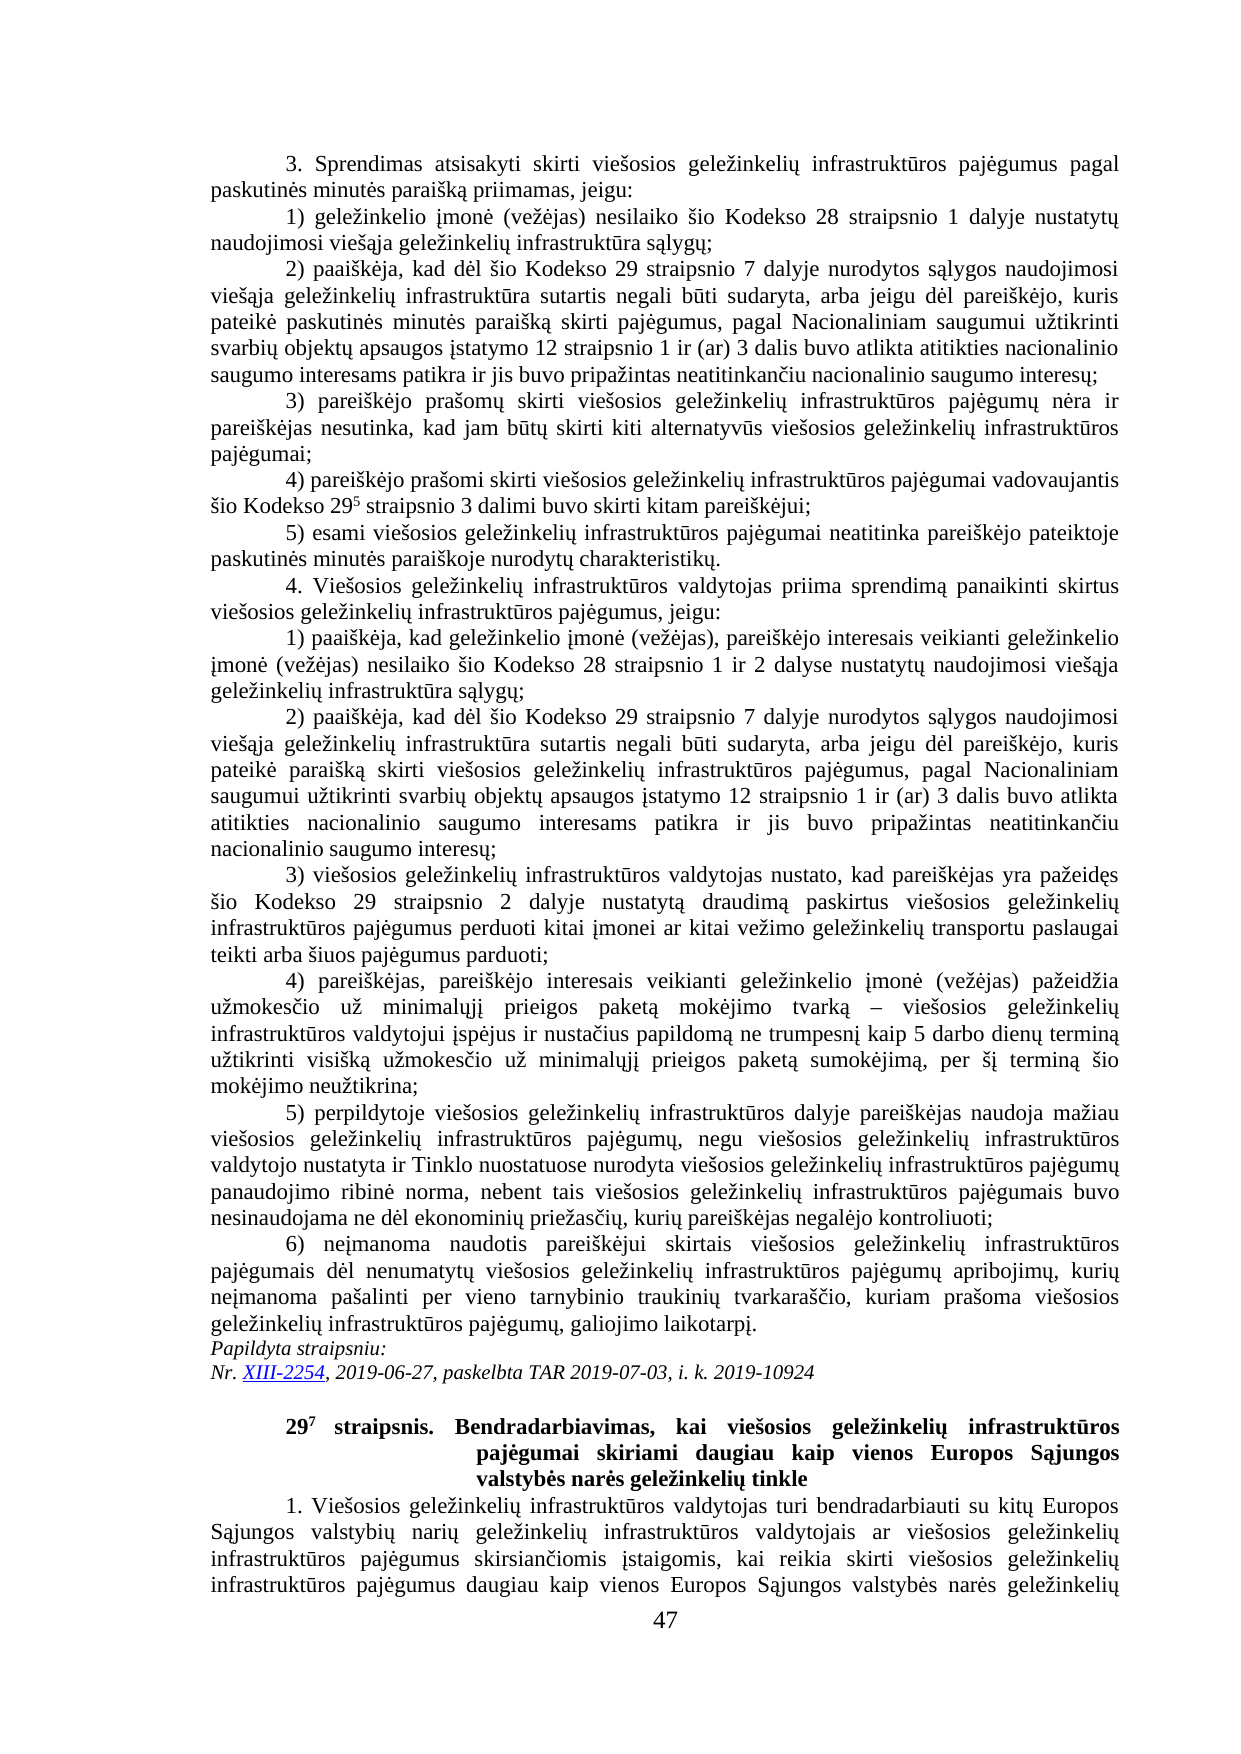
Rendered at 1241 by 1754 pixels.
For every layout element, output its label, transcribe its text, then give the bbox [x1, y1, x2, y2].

text 4) pareiškėjas, pareiškėjo interesais veikianti geležinkelio įmonė (vežėjas) pažeidžia užmokesčio už minimalųjį prieigos paketą mokėjimo tvarką – viešosios geležinkelių infrastruktūros valdytojui įspėjus ir nustačius papildomą ne trumpesnį kaip 5 darbo dienų terminą užtikrinti visišką užmokesčio už minimalųjį prieigos paketą sumokėjimą, per šį terminą šio mokėjimo neužtikrina; [210, 967, 1120, 1099]
text 3. Sprendimas atsisakyti skirti viešosios geležinkelių infrastruktūros pajėgumus pagal paskutinės minutės paraišką priimamas, jeigu: [210, 150, 1120, 203]
text 6) neįmanoma naudotis pareiškėjui skirtais viešosios geležinkelių infrastruktūros pajėgumais dėl nenumatytų viešosios geležinkelių infrastruktūros pajėgumų apribojimų, kurių neįmanoma pašalinti per vieno tarnybinio traukinių tvarkaraščio, kuriam prašoma viešosios geležinkelių infrastruktūros pajėgumų, galiojimo laikotarpį. [210, 1231, 1120, 1336]
text Nr. XIII-2254, 2019-06-27, paskelbta TAR 2019-07-03, i. k. 2019-10924 [210, 1360, 1120, 1384]
text 2) paaiškėja, kad dėl šio Kodekso 29 straipsnio 7 dalyje nurodytos sąlygos naudojimosi viešąja geležinkelių infrastruktūra sutartis negali būti sudaryta, arba jeigu dėl pareiškėjo, kuris pateikė paraišką skirti viešosios geležinkelių infrastruktūros pajėgumus, pagal Nacionaliniam saugumui užtikrinti svarbių objektų apsaugos įstatymo 12 straipsnio 1 ir (ar) 3 dalis buvo atlikta atitikties nacionalinio saugumo interesams patikra ir jis buvo pripažintas neatitinkančiu nacionalinio saugumo interesų; [210, 703, 1120, 862]
text Papildyta straipsniu: [210, 1336, 1120, 1360]
text 3) viešosios geležinkelių infrastruktūros valdytojas nustato, kad pareiškėjas yra pažeidęs šio Kodekso 29 straipsnio 2 dalyje nustatytą draudimą paskirtus viešosios geležinkelių infrastruktūros pajėgumus perduoti kitai įmonei ar kitai vežimo geležinkelių transportu paslaugai teikti arba šiuos pajėgumus parduoti; [210, 862, 1120, 967]
text 3) pareiškėjo prašomų skirti viešosios geležinkelių infrastruktūros pajėgumų nėra ir pareiškėjas nesutinka, kad jam būtų skirti kiti alternatyvūs viešosios geležinkelių infrastruktūros pajėgumai; [210, 387, 1120, 466]
text 5) esami viešosios geležinkelių infrastruktūros pajėgumai neatitinka pareiškėjo pateiktoje paskutinės minutės paraiškoje nurodytų charakteristikų. [210, 519, 1120, 572]
text 2) paaiškėja, kad dėl šio Kodekso 29 straipsnio 7 dalyje nurodytos sąlygos naudojimosi viešąja geležinkelių infrastruktūra sutartis negali būti sudaryta, arba jeigu dėl pareiškėjo, kuris pateikė paskutinės minutės paraišką skirti pajėgumus, pagal Nacionaliniam saugumui užtikrinti svarbių objektų apsaugos įstatymo 12 straipsnio 1 ir (ar) 3 dalis buvo atlikta atitikties nacionalinio saugumo interesams patikra ir jis buvo pripažintas neatitinkančiu nacionalinio saugumo interesų; [210, 255, 1120, 387]
text 4) pareiškėjo prašomi skirti viešosios geležinkelių infrastruktūros pajėgumai vadovaujantis šio Kodekso 295 straipsnio 3 dalimi buvo skirti kitam pareiškėjui; [210, 466, 1120, 519]
text 1) paaiškėja, kad geležinkelio įmonė (vežėjas), pareiškėjo interesais veikianti geležinkelio įmonė (vežėjas) nesilaiko šio Kodekso 28 straipsnio 1 ir 2 dalyse nustatytų naudojimosi viešąja geležinkelių infrastruktūra sąlygų; [210, 624, 1120, 703]
text 1. Viešosios geležinkelių infrastruktūros valdytojas turi bendradarbiauti su kitų Europos Sąjungos valstybių narių geležinkelių infrastruktūros valdytojais ar viešosios geležinkelių infrastruktūros pajėgumus skirsiančiomis įstaigomis, kai reikia skirti viešosios geležinkelių infrastruktūros pajėgumus daugiau kaip vienos Europos Sąjungos valstybės narės geležinkelių [210, 1492, 1120, 1597]
text 4. Viešosios geležinkelių infrastruktūros valdytojas priima sprendimą panaikinti skirtus viešosios geležinkelių infrastruktūros pajėgumus, jeigu: [210, 572, 1120, 624]
text 297 straipsnis. Bendradarbiavimas, kai viešosios geležinkelių infrastruktūros pajėgumai skiriami daugiau kaip vienos Europos Sąjungos valstybės narės geležinkelių tinkle [285, 1413, 1120, 1492]
text 5) perpildytoje viešosios geležinkelių infrastruktūros dalyje pareiškėjas naudoja mažiau viešosios geležinkelių infrastruktūros pajėgumų, negu viešosios geležinkelių infrastruktūros valdytojo nustatyta ir Tinklo nuostatuose nurodyta viešosios geležinkelių infrastruktūros pajėgumų panaudojimo ribinė norma, nebent tais viešosios geležinkelių infrastruktūros pajėgumais buvo nesinaudojama ne dėl ekonominių priežasčių, kurių pareiškėjas negalėjo kontroliuoti; [210, 1099, 1120, 1231]
text 1) geležinkelio įmonė (vežėjas) nesilaiko šio Kodekso 28 straipsnio 1 dalyje nustatytų naudojimosi viešąja geležinkelių infrastruktūra sąlygų; [210, 203, 1120, 255]
